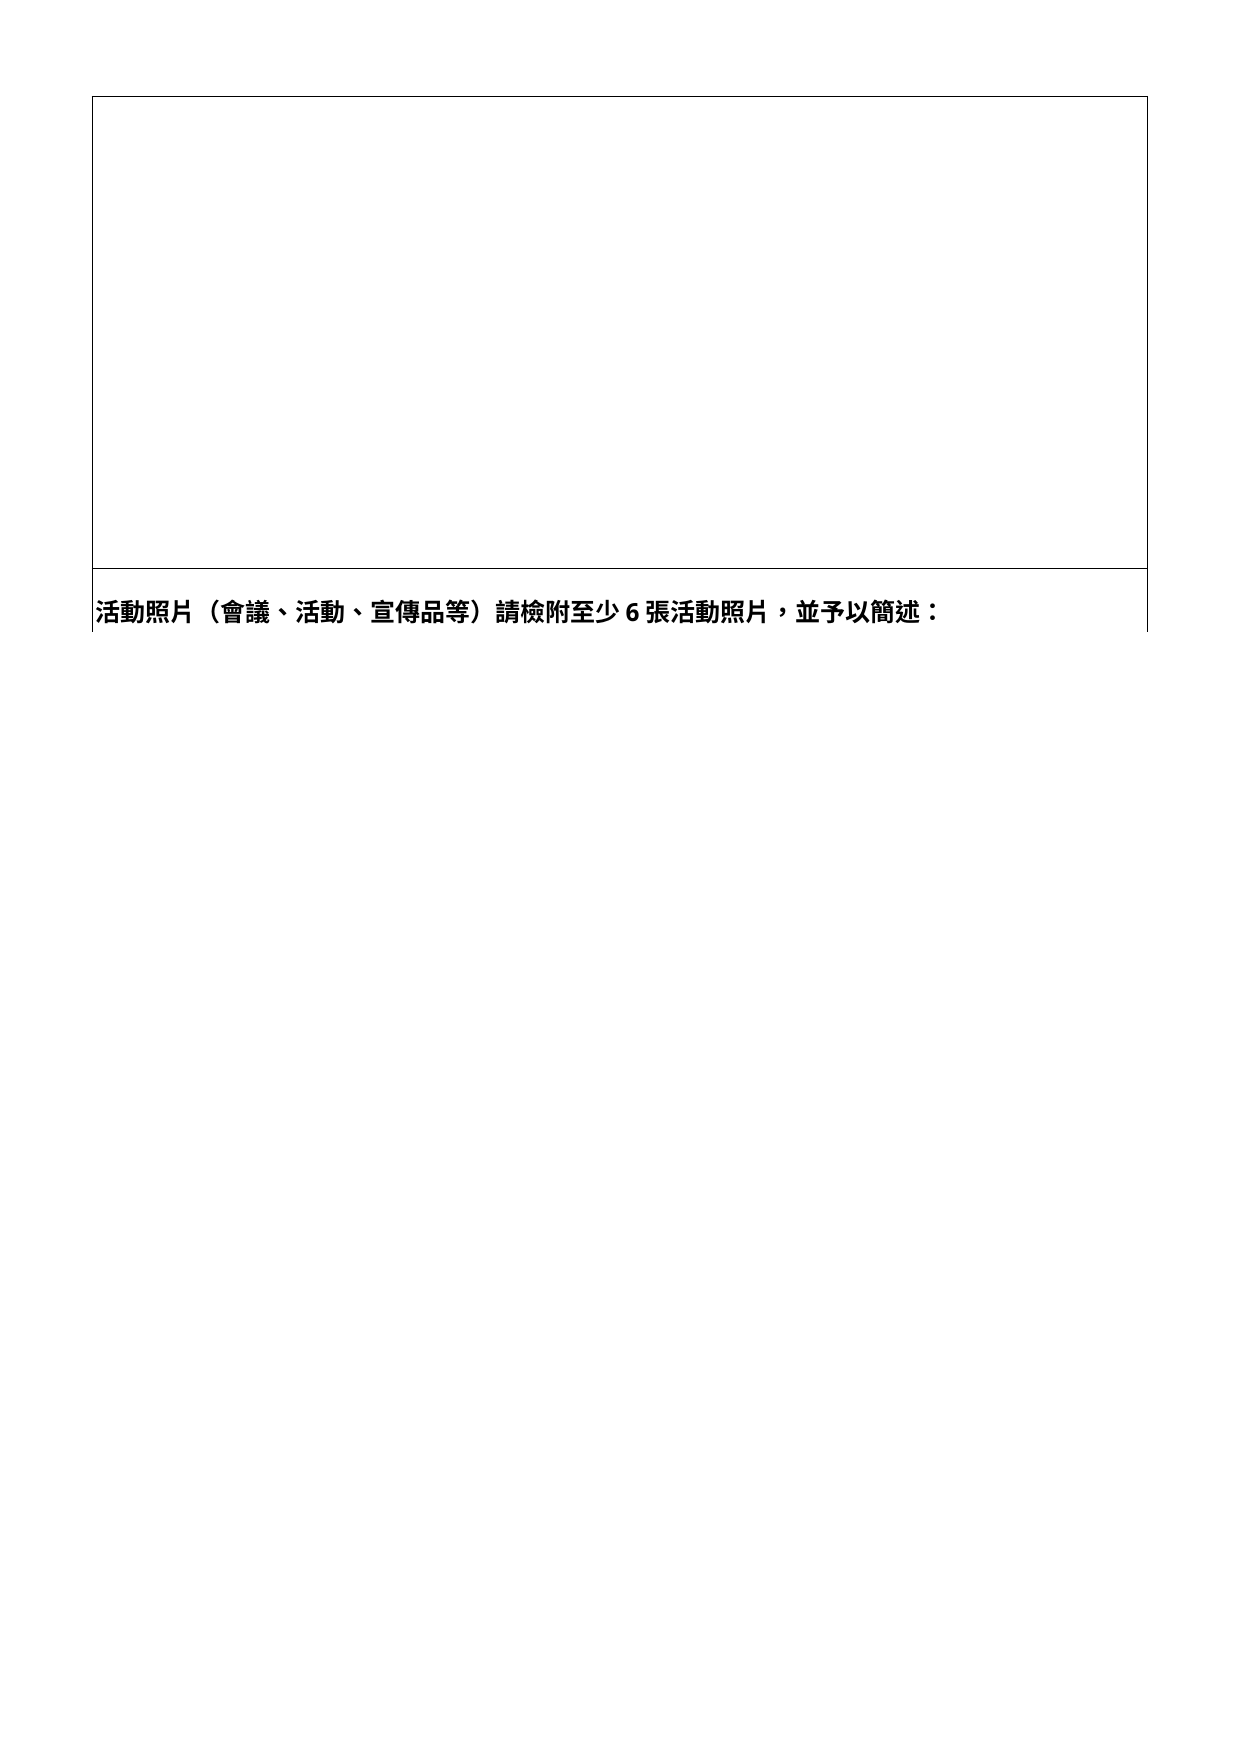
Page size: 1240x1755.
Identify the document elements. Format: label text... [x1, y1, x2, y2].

table_cell [93, 97, 1147, 568]
table_cell 活動照片（會議、活動、宣傳品等）請檢附至少6張活動照片，並予以簡述： [93, 569, 1147, 632]
